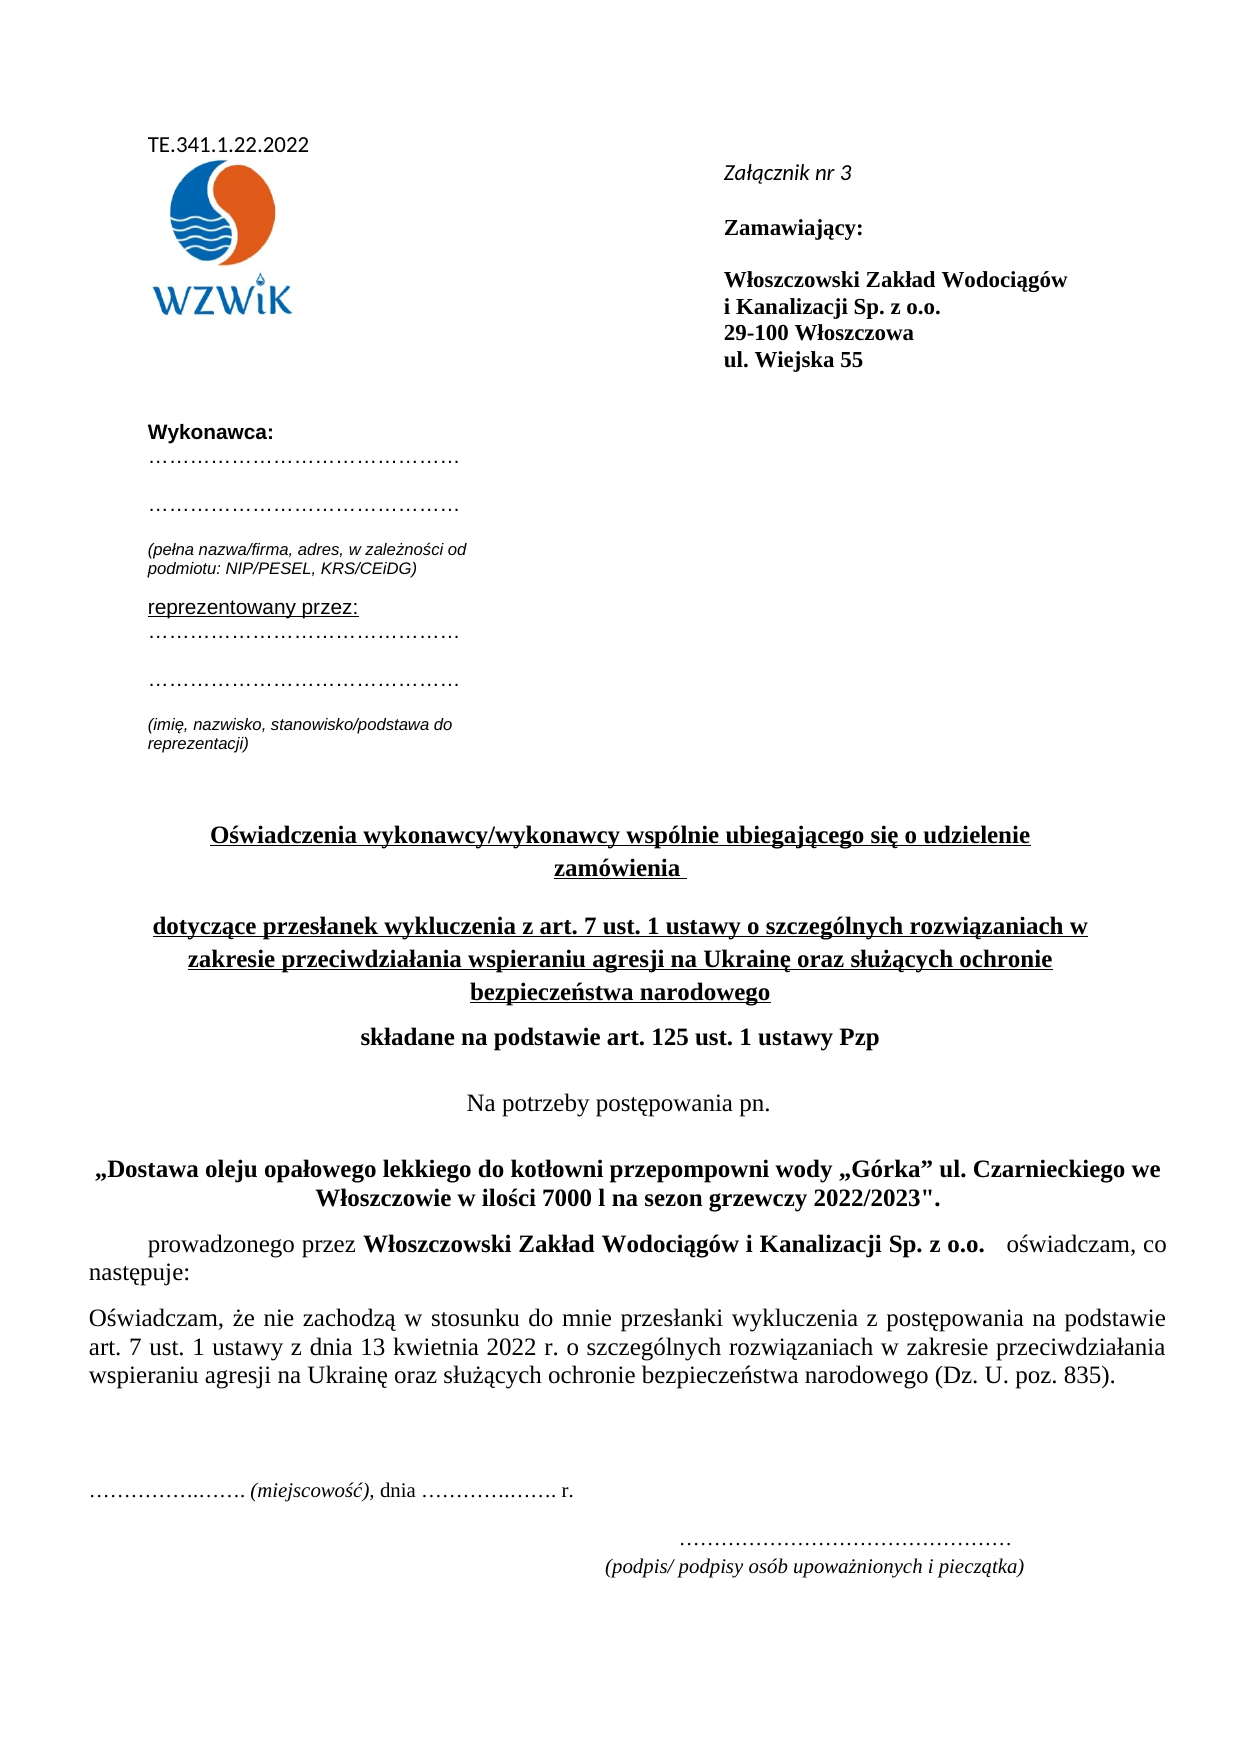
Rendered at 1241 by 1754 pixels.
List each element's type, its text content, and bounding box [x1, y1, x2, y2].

text (pełna nazwa/firma, adres, w zależności od podmiotu: NIP/PESEL, KRS/CEiDG) [148, 540, 472, 578]
text Oświadczam, że nie zachodzą w stosunku do mnie przesłanki wykluczenia z postępowania na podstawie art. 7 ust. 1 ustawy z dnia 13 kwietnia 2022 r. o szczególnych rozwiązaniach w zakresie przeciwdziałania wspieraniu agresji na Ukrainę oraz służących ochronie bezpieczeństwa narodowego (Dz. U. poz. 835). [89, 1303, 1167, 1389]
text 29-100 Włoszczowa [591, 319, 1167, 346]
text dotyczące przesłanek wykluczenia z art. 7 ust. 1 ustawy o szczególnych rozwiązaniach w zakresie przeciwdziałania wspieraniu agresji na Ukrainę oraz służących ochronie bezpieczeństwa narodowego [148, 911, 1092, 1006]
text „Dostawa oleju opałowego lekkiego do kotłowni przepompowni wody „Górka” ul. Czarnieckiego we Włoszczowie w ilości 7000 l na sezon grzewczy 2022/2023". [89, 1154, 1167, 1212]
text Włoszczowski Zakład Wodociągów i Kanalizacji Sp. z o.o. [724, 267, 1167, 319]
text Wykonawca: [148, 420, 1092, 444]
text ………………………………………… [89, 1526, 1167, 1550]
text Oświadczenia wykonawcy/wykonawcy wspólnie ubiegającego się o udzielenie zamówienia [148, 820, 1092, 882]
text składane na podstawie art. 125 ust. 1 ustawy Pzp [148, 1022, 1092, 1051]
text Na potrzeby postępowania pn. [89, 1088, 1167, 1117]
text ……………………………………………………………………………… [148, 444, 472, 516]
text (imię, nazwisko, stanowisko/podstawa do reprezentacji) [148, 714, 472, 753]
text Załącznik nr 3 [724, 158, 1167, 186]
text reprezentowany przez: [148, 595, 1092, 619]
text ……………………………………………………………………………… [148, 619, 472, 691]
text ul. Wiejska 55 [591, 346, 1167, 372]
text Zamawiający: [724, 214, 1167, 240]
text prowadzonego przez Włoszczowski Zakład Wodociągów i Kanalizacji Sp. z o.o. oświadczam, co następuje: [89, 1229, 1167, 1286]
text …………….……. (miejscowość), dnia ………….……. r. [89, 1478, 1167, 1502]
text (podpis/ podpisy osób upoważnionych i pieczątka) [89, 1550, 1167, 1579]
